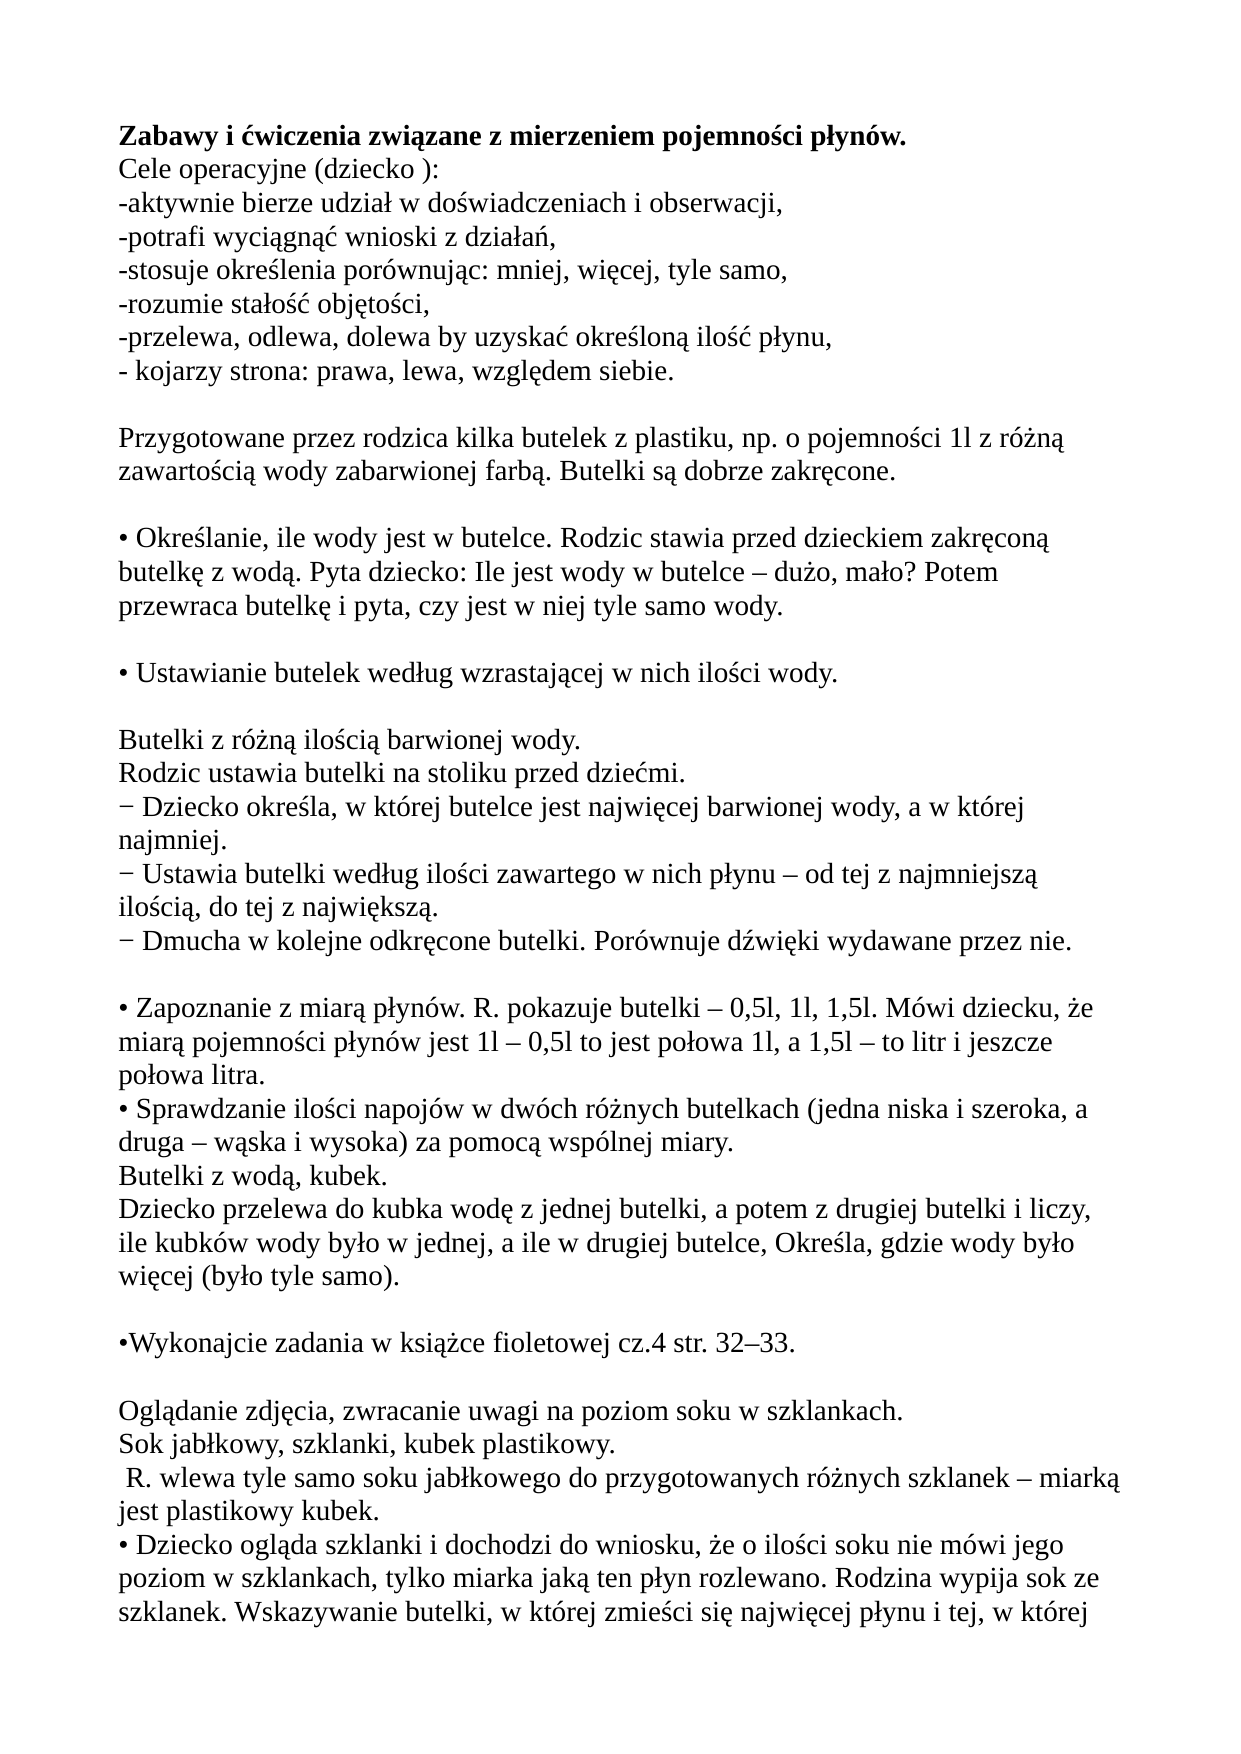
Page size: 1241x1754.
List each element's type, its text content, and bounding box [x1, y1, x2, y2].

text - kojarzy strona: prawa, lewa, względem siebie. [118, 353, 1122, 386]
text Cele operacyjne (dziecko ): -aktywnie bierze udział w doświadczeniach i obserwacji, -potrafi wyciągnąć wnioski z działań, -stosuje określenia porównując: mniej, więcej, tyle samo, -rozumie stałość objętości, -przelewa, odlewa, dolewa by uzyskać określoną ilość płynu, [118, 152, 1122, 353]
text • Zapoznanie z miarą płynów. R. pokazuje butelki – 0,5l, 1l, 1,5l. Mówi dziecku, że miarą pojemności płynów jest 1l – 0,5l to jest połowa 1l, a 1,5l – to litr i jeszcze połowa litra. • Sprawdzanie ilości napojów w dwóch różnych butelkach (jedna niska i szeroka, a druga – wąska i wysoka) za pomocą wspólnej miary. [118, 957, 1122, 1158]
text R. wlewa tyle samo soku jabłkowego do przygotowanych różnych szklanek – miarką jest plastikowy kubek. • Dziecko ogląda szklanki i dochodzi do wniosku, że o ilości soku nie mówi jego poziom w szklankach, tylko miarka jaką ten płyn rozlewano. Rodzina wypija sok ze szklanek. Wskazywanie butelki, w której zmieści się najwięcej płynu i tej, w której [118, 1460, 1122, 1627]
text Dziecko przelewa do kubka wodę z jednej butelki, a potem z drugiej butelki i liczy, ile kubków wody było w jednej, a ile w drugiej butelce, Określa, gdzie wody było więcej (było tyle samo). [118, 1191, 1122, 1292]
text Oglądanie zdjęcia, zwracanie uwagi na poziom soku w szklankach. [118, 1393, 1122, 1426]
text Butelki z wodą, kubek. [118, 1158, 1122, 1191]
text − Ustawia butelki według ilości zawartego w nich płynu – od tej z najmniejszą ilością, do tej z największą. [118, 856, 1122, 923]
text − Dziecko określa, w której butelce jest najwięcej barwionej wody, a w której najmniej. [118, 789, 1122, 856]
text Przygotowane przez rodzica kilka butelek z plastiku, np. o pojemności 1l z różną zawartością wody zabarwionej farbą. Butelki są dobrze zakręcone. [118, 420, 1122, 487]
text Butelki z różną ilością barwionej wody. [118, 722, 1122, 755]
text • Ustawianie butelek według wzrastającej w nich ilości wody. [118, 621, 1122, 688]
text •Wykonajcie zadania w książce fioletowej cz.4 str. 32–33. [118, 1292, 1122, 1359]
text Sok jabłkowy, szklanki, kubek plastikowy. [118, 1426, 1122, 1460]
text Zabawy i ćwiczenia związane z mierzeniem pojemności płynów. [118, 118, 1122, 152]
text − Dmucha w kolejne odkręcone butelki. Porównuje dźwięki wydawane przez nie. [118, 923, 1122, 957]
text Rodzic ustawia butelki na stoliku przed dziećmi. [118, 755, 1122, 789]
text • Określanie, ile wody jest w butelce. Rodzic stawia przed dzieckiem zakręconą butelkę z wodą. Pyta dziecko: Ile jest wody w butelce – dużo, mało? Potem przewraca butelkę i pyta, czy jest w niej tyle samo wody. [118, 487, 1122, 621]
